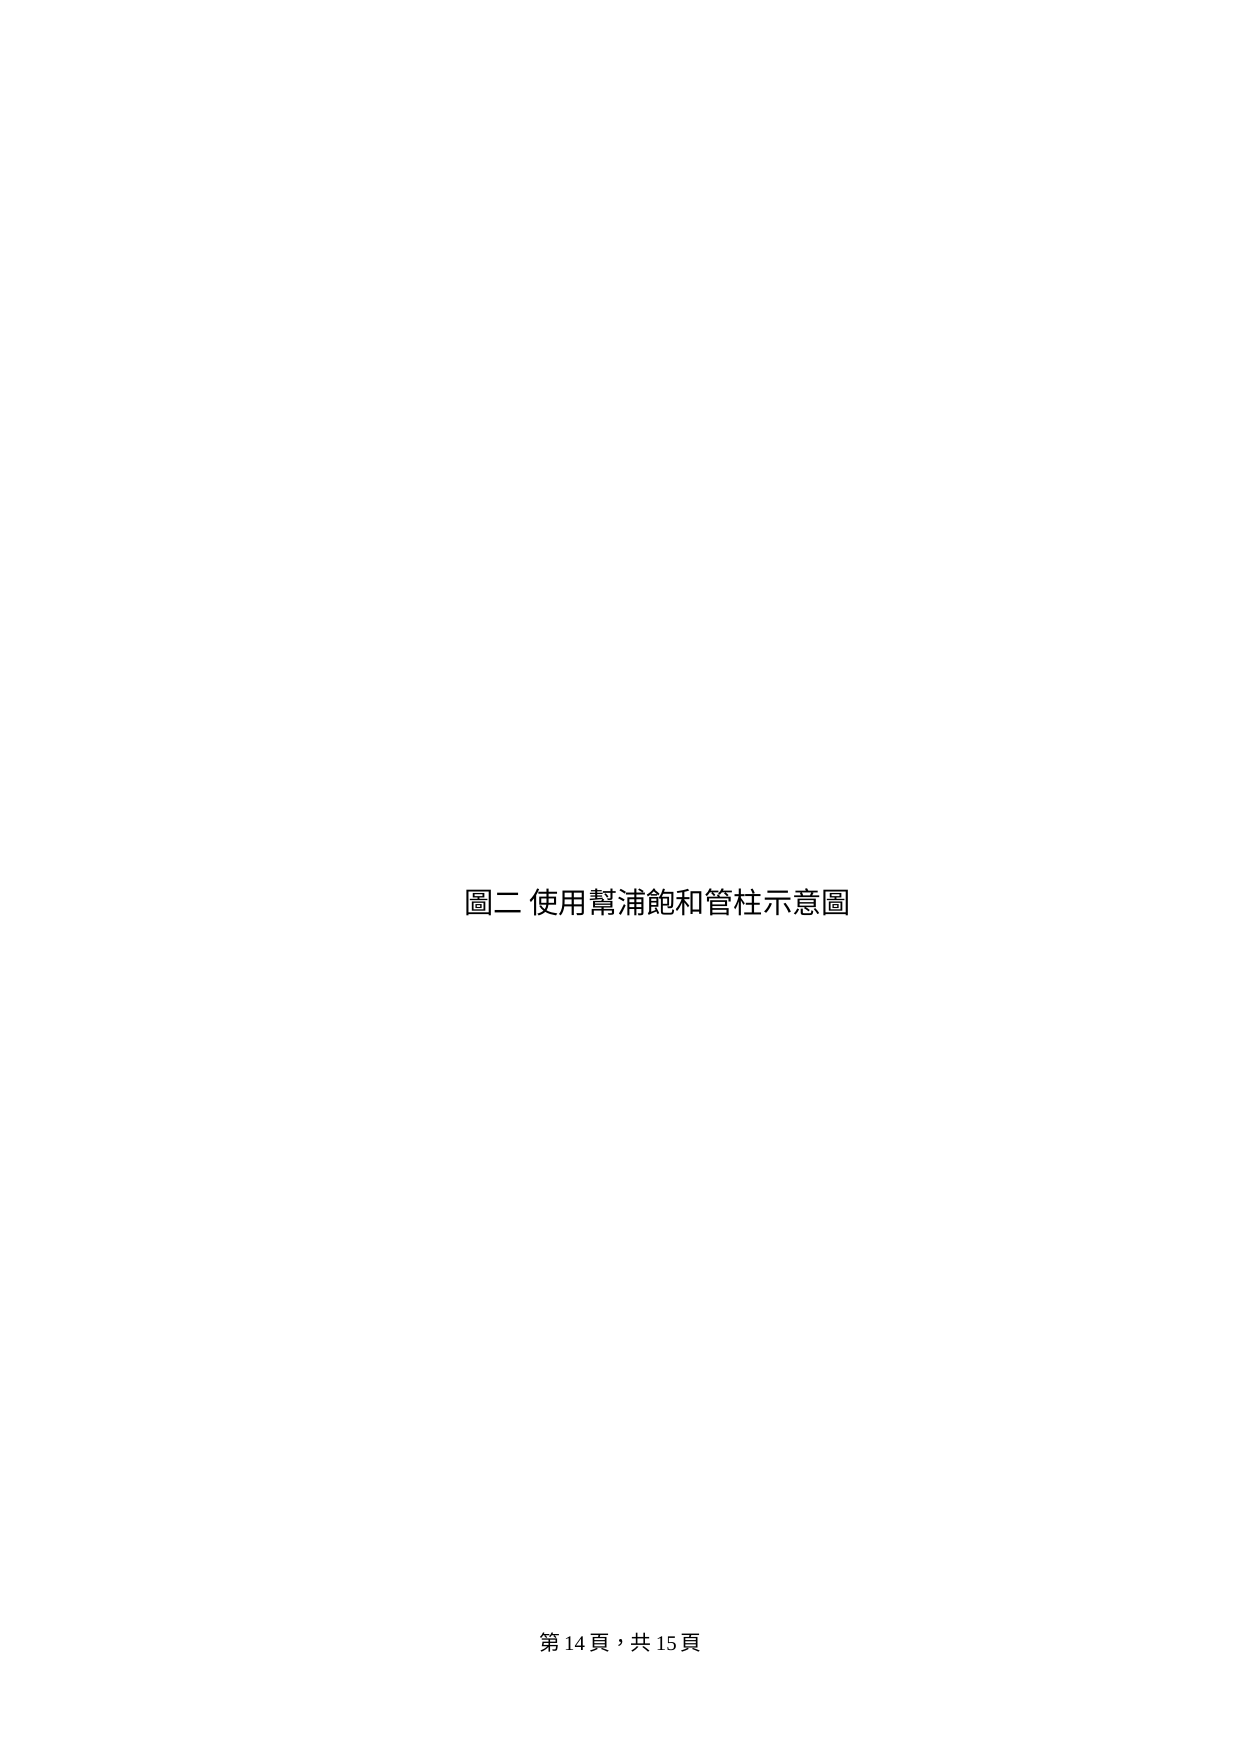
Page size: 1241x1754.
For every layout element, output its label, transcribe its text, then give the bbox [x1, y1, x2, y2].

text 圖二 使用幫浦飽和管柱示意圖 [222, 880, 1092, 922]
